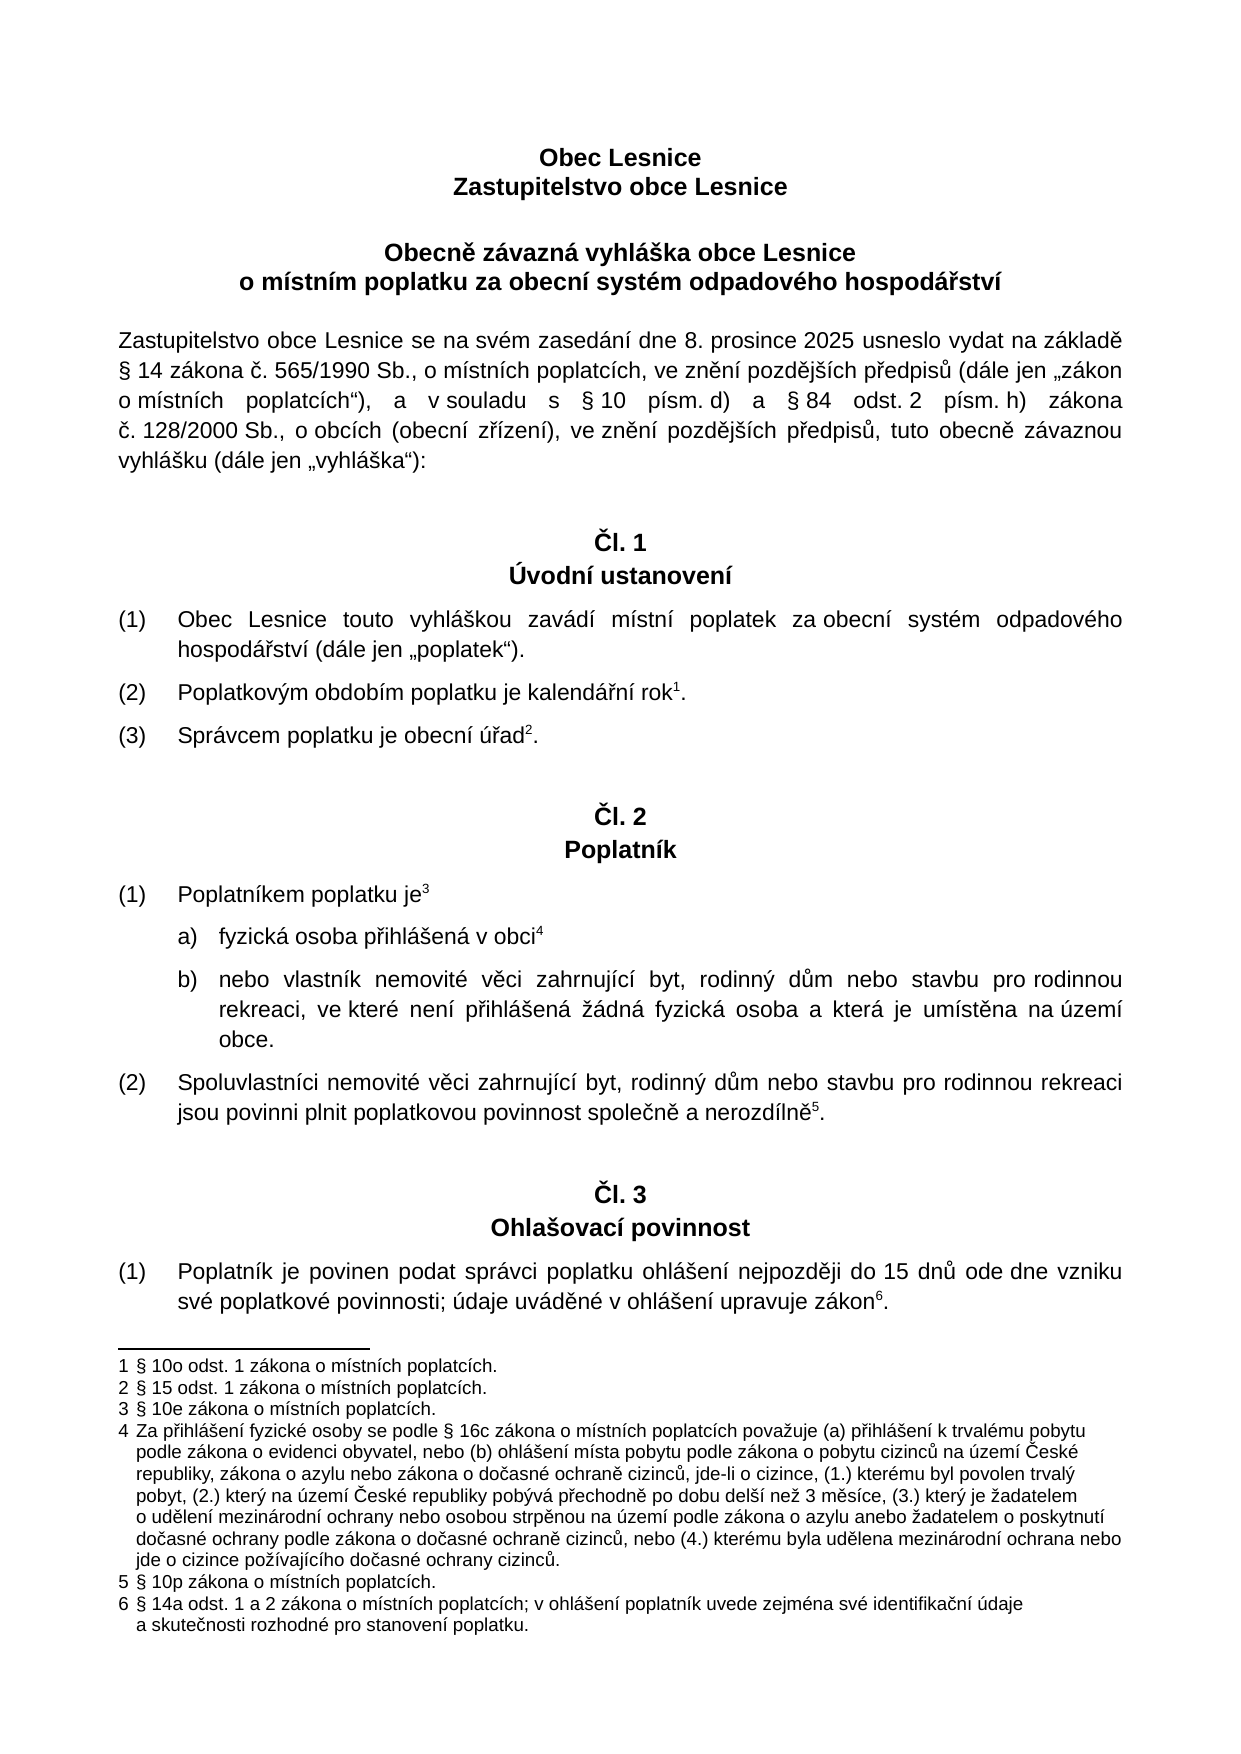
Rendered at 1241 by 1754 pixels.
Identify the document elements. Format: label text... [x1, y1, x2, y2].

text Zastupitelstvo obce Lesnice se na svém zasedání dne 8. prosince 2025 usneslo vydat na základě § 14 zákona č. 565/1990 Sb., o místních poplatcích, ve znění pozdějších předpisů (dále jen „zákon o místních poplatcích“), a v souladu s § 10 písm. d) a § 84 odst. 2 písm. h) zákona č. 128/2000 Sb., o obcích (obecní zřízení), ve znění pozdějších předpisů, tuto obecně závaznou vyhlášku (dále jen „vyhláška“): [118, 327, 1122, 474]
subtitle Čl. 2 Poplatník [118, 802, 1122, 864]
subtitle Čl. 3 Ohlašovací povinnost [118, 1179, 1122, 1241]
subtitle Obecně závazná vyhláška obce Lesnice o místním poplatku za obecní systém odpadového hospodářství [118, 238, 1122, 295]
list Správcem poplatku je obecní úřad. [118, 722, 1122, 748]
list Spoluvlastníci nemovité věci zahrnující byt, rodinný dům nebo stavbu pro rodinnou rekreaci jsou povinni plnit poplatkovou povinnost společně a nerozdílně. [118, 1069, 1122, 1126]
list nebo vlastník nemovité věci zahrnující byt, rodinný dům nebo stavbu pro rodinnou rekreaci, ve které není přihlášená žádná fyzická osoba a která je umístěna na území obce. [177, 966, 1122, 1053]
list § 10o odst. 1 zákona o místních poplatcích. [118, 1355, 1122, 1377]
list § 10e zákona o místních poplatcích. [118, 1398, 1122, 1420]
list § 14a odst. 1 a 2 zákona o místních poplatcích; v ohlášení poplatník uvede zejména své identifikační údaje a skutečnosti rozhodné pro stanovení poplatku. [118, 1592, 1122, 1635]
list Obec Lesnice touto vyhláškou zavádí místní poplatek za obecní systém odpadového hospodářství (dále jen „poplatek“). [118, 606, 1122, 663]
title Obec Lesnice Zastupitelstvo obce Lesnice [118, 143, 1122, 201]
subtitle Čl. 1 Úvodní ustanovení [118, 528, 1122, 589]
list Poplatníkem poplatku je [118, 881, 1122, 907]
list fyzická osoba přihlášená v obci [177, 923, 1122, 950]
list Za přihlášení fyzické osoby se podle § 16c zákona o místních poplatcích považuje (a) přihlášení k trvalému pobytu podle zákona o evidenci obyvatel, nebo (b) ohlášení místa pobytu podle zákona o pobytu cizinců na území České republiky, zákona o azylu nebo zákona o dočasné ochraně cizinců, jde-li o cizince, (1.) kterému byl povolen trvalý pobyt, (2.) který na území České republiky pobývá přechodně po dobu delší než 3 měsíce, (3.) který je žadatelem o udělení mezinárodní ochrany nebo osobou strpěnou na území podle zákona o azylu anebo žadatelem o poskytnutí dočasné ochrany podle zákona o dočasné ochraně cizinců, nebo (4.) kterému byla udělena mezinárodní ochrana nebo jde o cizince požívajícího dočasné ochrany cizinců. [118, 1420, 1122, 1571]
list § 15 odst. 1 zákona o místních poplatcích. [118, 1377, 1122, 1398]
list § 10p zákona o místních poplatcích. [118, 1571, 1122, 1592]
list Poplatkovým obdobím poplatku je kalendářní rok. [118, 679, 1122, 706]
list Poplatník je povinen podat správci poplatku ohlášení nejpozději do 15 dnů ode dne vzniku své poplatkové povinnosti; údaje uváděné v ohlášení upravuje zákon. [118, 1258, 1122, 1315]
